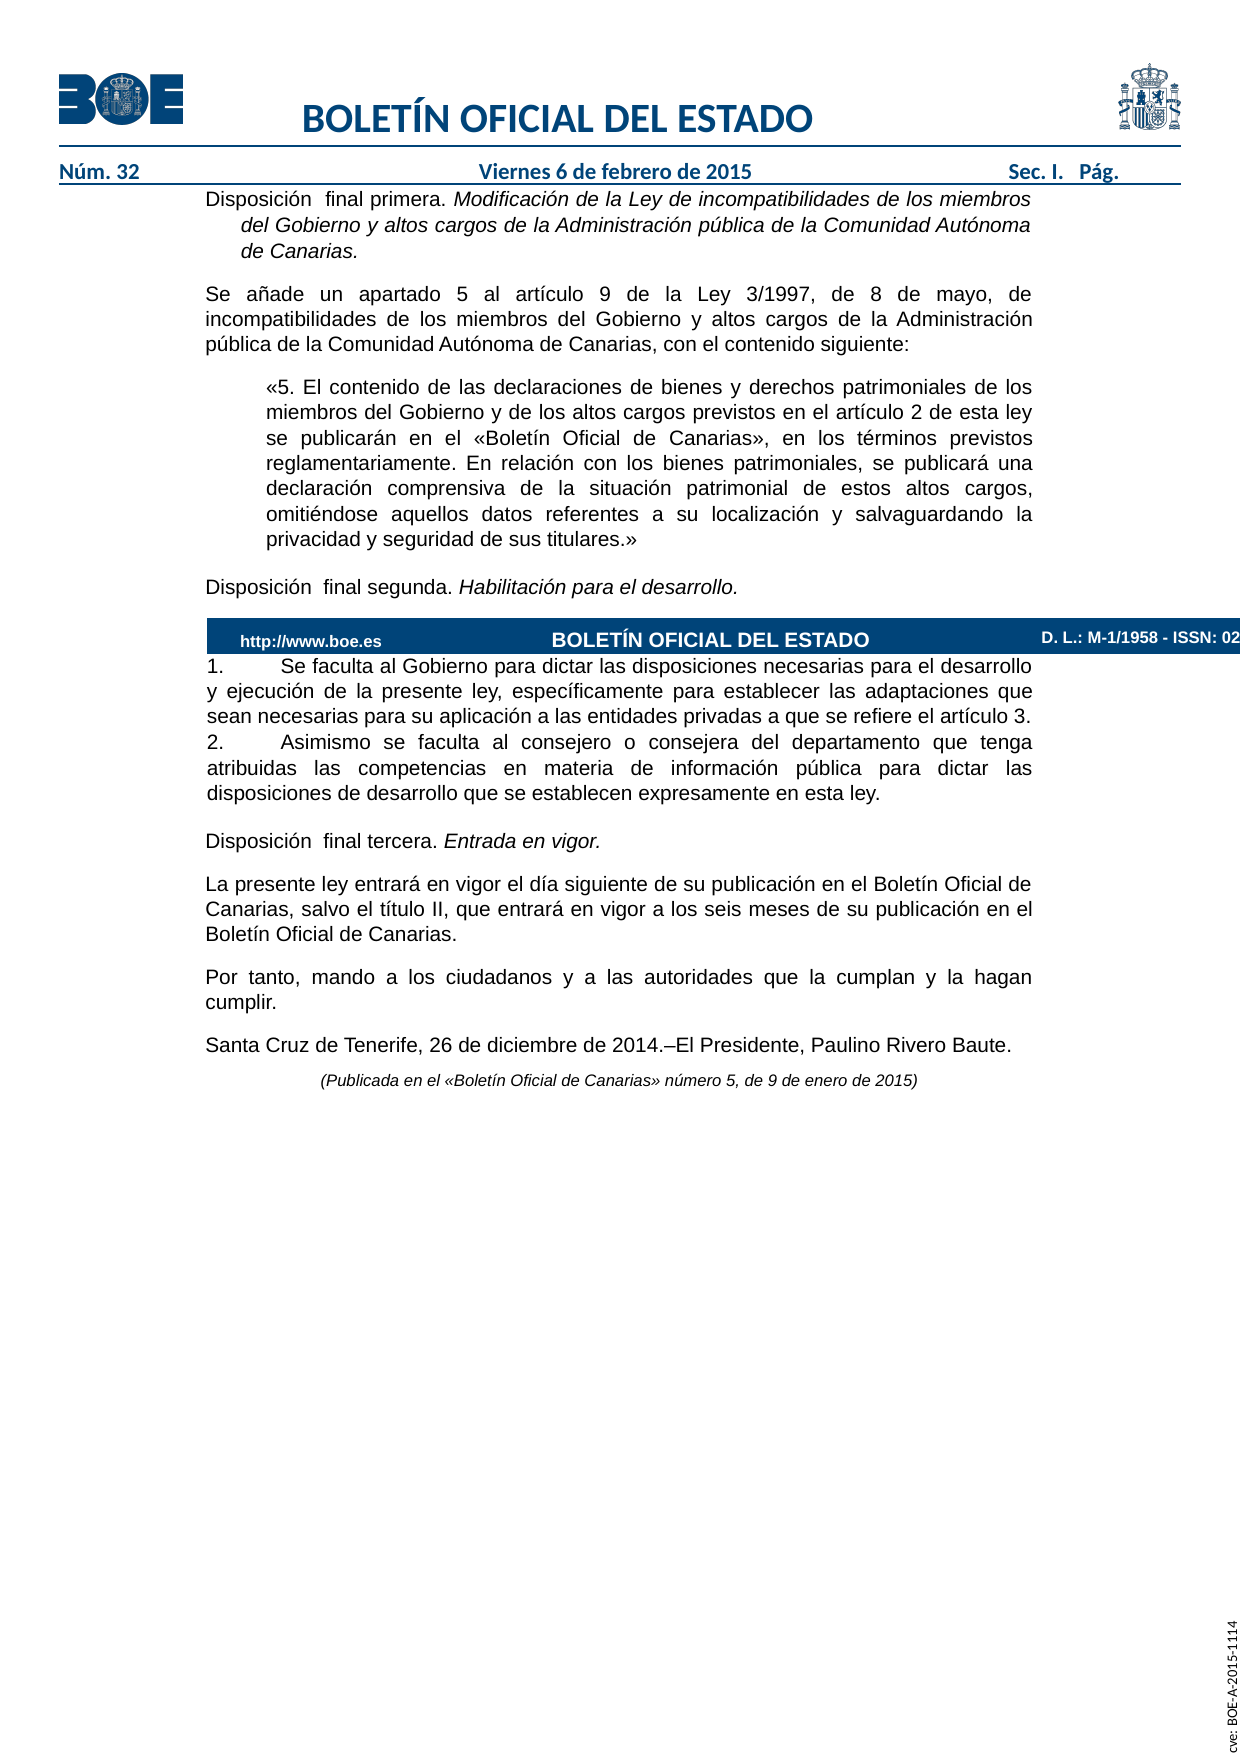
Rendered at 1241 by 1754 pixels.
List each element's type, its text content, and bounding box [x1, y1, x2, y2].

text Se añade un apartado 5 al artículo 9 de la Ley 3/1997, de 8 de mayo, de incompatibilidades de los miembros del Gobierno y altos cargos de la Administración pública de la Comunidad Autónoma de Canarias, con el contenido siguiente: [205, 282, 1034, 356]
table_header http://www.boe.es [207, 618, 474, 654]
list Se faculta al Gobierno para dictar las disposiciones necesarias para el desarrollo y ejecución de la presente ley, específicamente para establecer las adaptaciones que sean necesarias para su aplicación a las entidades privadas a que se refiere el artículo 3. [207, 654, 1034, 728]
text Disposición final tercera. Entrada en vigor. [205, 829, 1034, 853]
table_header BOLETÍN OFICIAL DEL ESTADO [474, 618, 1041, 654]
text Por tanto, mando a los ciudadanos y a las autoridades que la cumplan y la hagan cumplir. [205, 965, 1034, 1014]
text Santa Cruz de Tenerife, 26 de diciembre de 2014.–El Presidente, Paulino Rivero Baute. [205, 1033, 1034, 1057]
text Disposición final primera. Modificación de la Ley de incompatibilidades de los miembros del Gobierno y altos cargos de la Administración pública de la Comunidad Autónoma de Canarias. [205, 150, 1034, 183]
text Disposición final segunda. Habilitación para el desarrollo. [205, 575, 1034, 599]
text «5. El contenido de las declaraciones de bienes y derechos patrimoniales de los miembros del Gobierno y de los altos cargos previstos en el artículo 2 de esta ley se publicarán en el «Boletín Oficial de Canarias», en los términos previstos reglamentariamente. En relación con los bienes patrimoniales, se publicará una declaración comprensiva de la situación patrimonial de estos altos cargos, omitiéndose aquellos datos referentes a su localización y salvaguardando la privacidad y seguridad de sus titulares.» [266, 375, 1034, 551]
text (Publicada en el «Boletín Oficial de Canarias» número 5, de 9 de enero de 2015) [207, 1070, 1033, 1089]
table_header D. L.: M-1/1958 - ISSN: 0212-033X [1041, 618, 1240, 654]
text La presente ley entrará en vigor el día siguiente de su publicación en el Boletín Oficial de Canarias, salvo el título II, que entrará en vigor a los seis meses de su publicación en el Boletín Oficial de Canarias. [205, 872, 1034, 946]
list Asimismo se faculta al consejero o consejera del departamento que tenga atribuidas las competencias en materia de información pública para dictar las disposiciones de desarrollo que se establecen expresamente en esta ley. [207, 730, 1034, 804]
text Disposición final primera. Modificación de la Ley de incompatibilidades de los miembros del Gobierno y altos cargos de la Administración pública de la Comunidad Autónoma de Canarias. [205, 185, 1034, 263]
